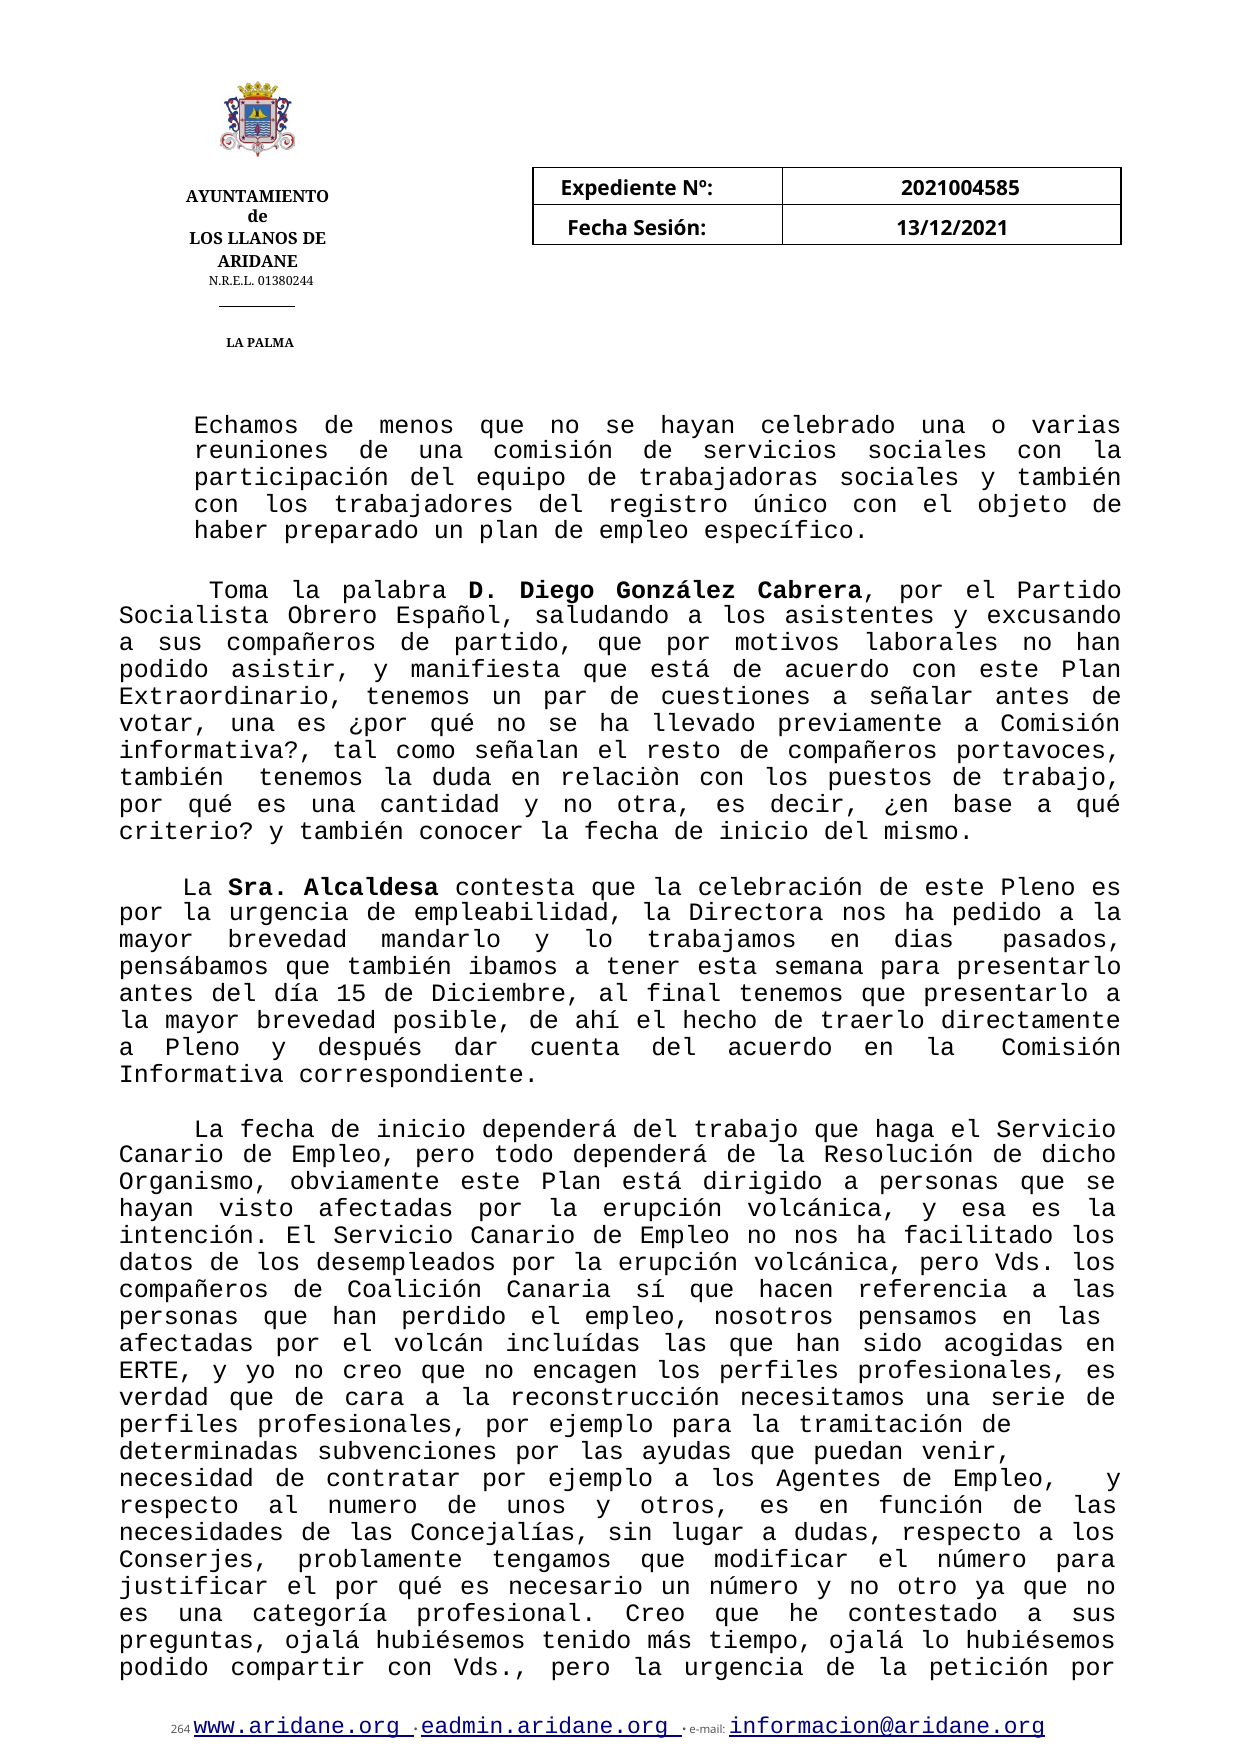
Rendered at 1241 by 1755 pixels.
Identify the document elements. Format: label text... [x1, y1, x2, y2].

text La fecha de inicio dependerá del trabajo que haga el Servicio Canario de Empleo, pero todo dependerá de la Resolución de dicho Organismo, obviamente este Plan está dirigido a personas que se hayan visto afectadas por la erupción volcánica, y esa es la intención. El Servicio Canario de Empleo no nos ha facilitado los datos de los desempleados por la erupción volcánica, pero Vds. los compañeros de Coalición Canaria sí que hacen referencia a las personas que han perdido el empleo, nosotros pensamos en las afectadas por el volcán incluídas las que han sido acogidas en ERTE, y yo no creo que no encagen los perfiles profesionales, es verdad que de cara a la reconstrucción necesitamos una serie de perfiles profesionales, por ejemplo para la tramitación de determinadas subvenciones por las ayudas que puedan venir, necesidad de contratar por ejemplo a los Agentes de Empleo, y respecto al numero de unos y otros, es en función de las necesidades de las Concejalías, sin lugar a dudas, respecto a los Conserjes, problamente tengamos que modificar el número para justificar el por qué es necesario un número y no otro ya que no es una categoría profesional. Creo que he contestado a sus preguntas, ojalá hubiésemos tenido más tiempo, ojalá lo hubiésemos podido compartir con Vds., pero la urgencia de la petición por [119, 1116, 1122, 1683]
text Toma la palabra D. Diego González Cabrera, por el Partido Socialista Obrero Español, saludando a los asistentes y excusando a sus compañeros de partido, que por motivos laborales no han podido asistir, y manifiesta que está de acuerdo con este Plan Extraordinario, tenemos un par de cuestiones a señalar antes de votar, una es ¿por qué no se ha llevado previamente a Comisión informativa?, tal como señalan el resto de compañeros portavoces, también tenemos la duda en relaciòn con los puestos de trabajo, por qué es una cantidad y no otra, es decir, ¿en base a qué criterio? y también conocer la fecha de inicio del mismo. [119, 577, 1122, 847]
text [532, 167, 1123, 248]
text N.R.E.L. 01380244 [208, 272, 1134, 289]
text LA PALMA [226, 336, 1134, 351]
text AYUNTAMIENTO [150, 187, 364, 207]
text La Sra. Alcaldesa contesta que la celebración de este Pleno es por la urgencia de empleabilidad, la Directora nos ha pedido a la mayor brevedad mandarlo y lo trabajamos en dias pasados, pensábamos que también ibamos a tener esta semana para presentarlo antes del día 15 de Diciembre, al final tenemos que presentarlo a la mayor brevedad posible, de ahí el hecho de traerlo directamente a Pleno y después dar cuenta del acuerdo en la Comisión Informativa correspondiente. [119, 874, 1122, 1090]
text LOS LLANOS DE ARIDANE [151, 227, 364, 272]
table_cell 13/12/2021 [783, 205, 1120, 244]
text de [151, 207, 364, 227]
table_header Expediente Nº: [534, 168, 782, 204]
text Echamos de menos que no se hayan celebrado una o varias reuniones de una comisión de servicios sociales con la participación del equipo de trabajadoras sociales y también con los trabajadores del registro único con el objeto de haber preparado un plan de empleo específico. [194, 412, 1122, 546]
table_cell Fecha Sesión: [534, 205, 782, 244]
table_header 2021004585 [783, 168, 1120, 204]
